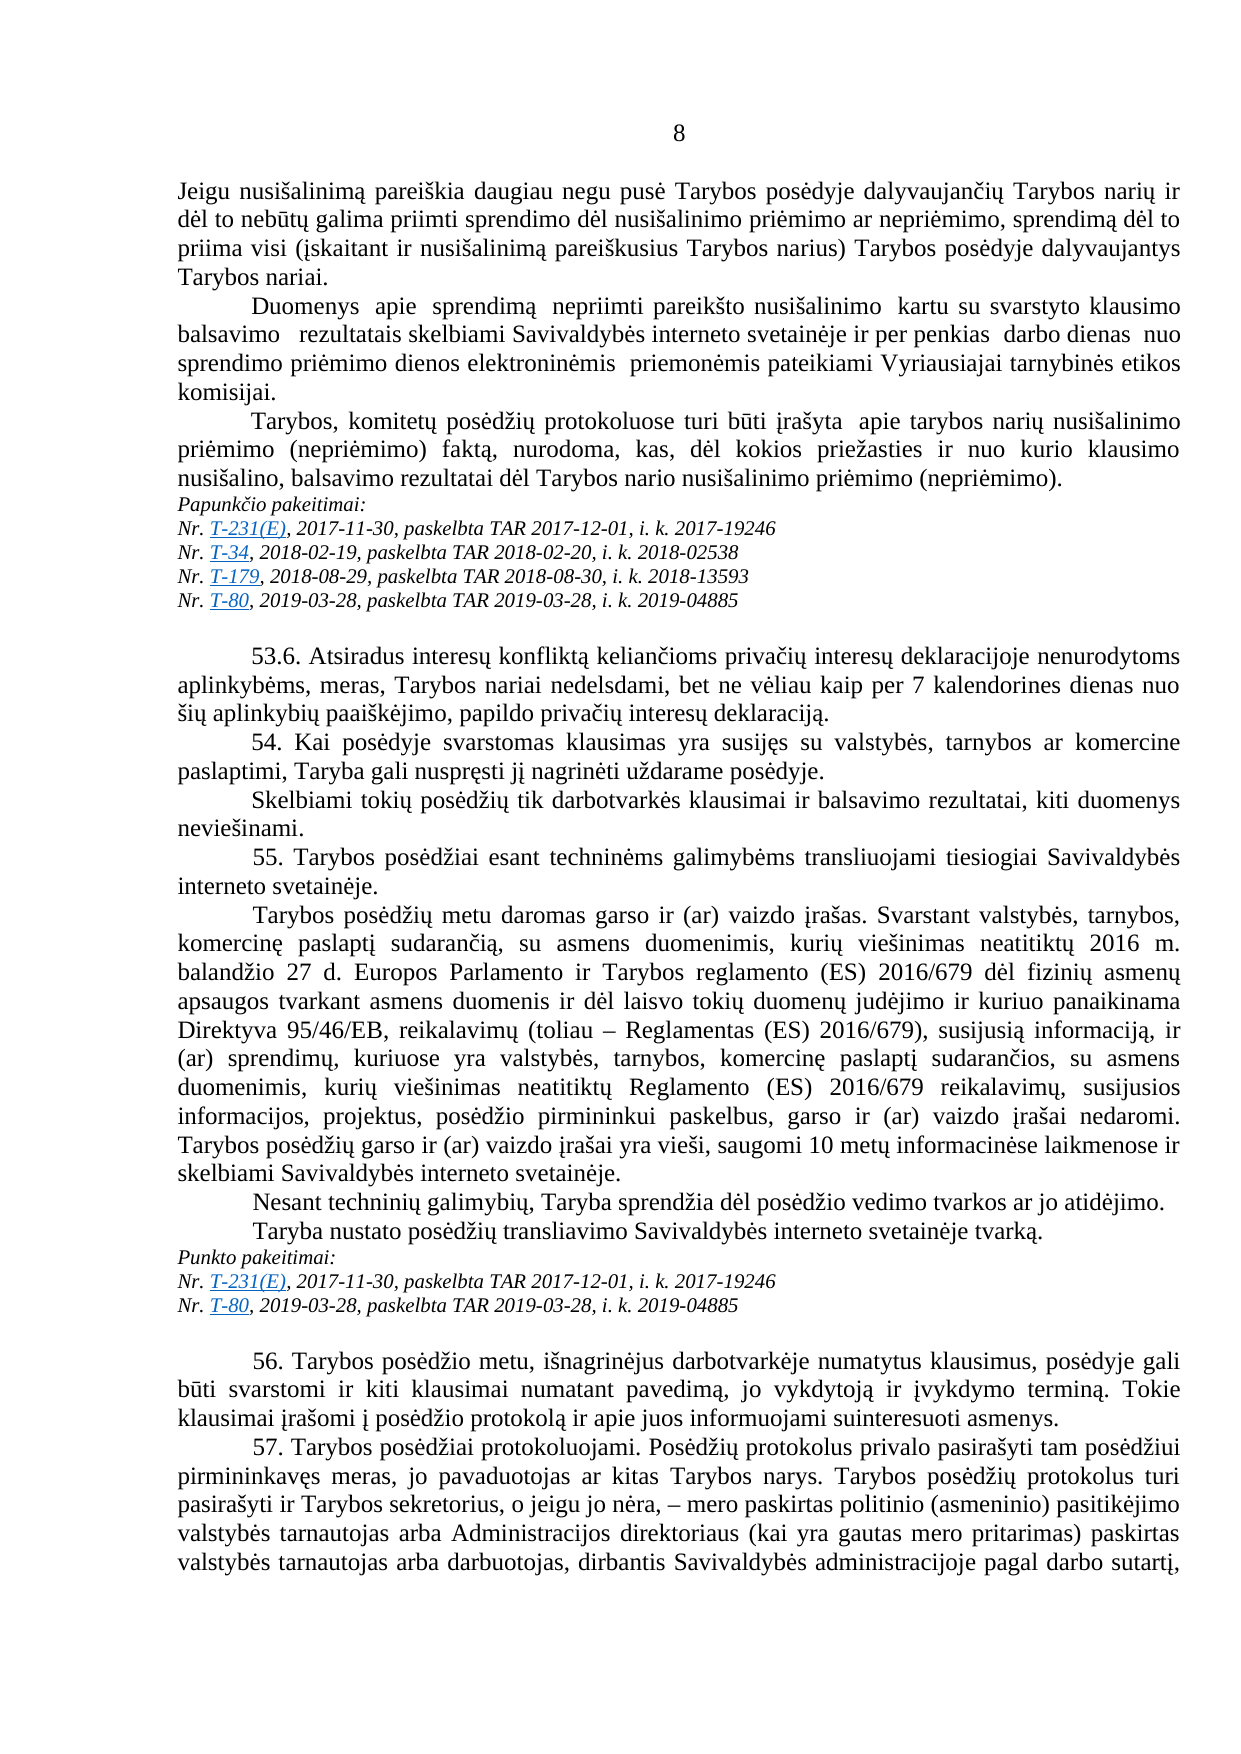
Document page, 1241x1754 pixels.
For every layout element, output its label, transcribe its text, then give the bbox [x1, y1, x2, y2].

text Jeigu nusišalinimą pareiškia daugiau negu pusė Tarybos posėdyje dalyvaujančių Tarybos narių ir dėl to nebūtų galima priimti sprendimo dėl nusišalinimo priėmimo ar nepriėmimo, sprendimą dėl to priima visi (įskaitant ir nusišalinimą pareiškusius Tarybos narius) Tarybos posėdyje dalyvaujantys Tarybos nariai. [177, 176, 1181, 291]
text Taryba nustato posėdžių transliavimo Savivaldybės interneto svetainėje tvarką. [177, 1216, 1181, 1245]
text Papunkčio pakeitimai: [177, 492, 1181, 516]
text Nr. T-179, 2018-08-29, paskelbta TAR 2018-08-30, i. k. 2018-13593 [177, 564, 1181, 588]
text 56. Tarybos posėdžio metu, išnagrinėjus darbotvarkėje numatytus klausimus, posėdyje gali būti svarstomi ir kiti klausimai numatant pavedimą, jo vykdytoją ir įvykdymo terminą. Tokie klausimai įrašomi į posėdžio protokolą ir apie juos informuojami suinteresuoti asmenys. [177, 1346, 1181, 1432]
text Tarybos posėdžių metu daromas garso ir (ar) vaizdo įrašas. Svarstant valstybės, tarnybos, komercinę paslaptį sudarančią, su asmens duomenimis, kurių viešinimas neatitiktų 2016 m. balandžio 27 d. Europos Parlamento ir Tarybos reglamento (ES) 2016/679 dėl fizinių asmenų apsaugos tvarkant asmens duomenis ir dėl laisvo tokių duomenų judėjimo ir kuriuo panaikinama Direktyva 95/46/EB, reikalavimų (toliau – Reglamentas (ES) 2016/679), susijusią informaciją, ir (ar) sprendimų, kuriuose yra valstybės, tarnybos, komercinę paslaptį sudarančios, su asmens duomenimis, kurių viešinimas neatitiktų Reglamento (ES) 2016/679 reikalavimų, susijusios informacijos, projektus, posėdžio pirmininkui paskelbus, garso ir (ar) vaizdo įrašai nedaromi. Tarybos posėdžių garso ir (ar) vaizdo įrašai yra vieši, saugomi 10 metų informacinėse laikmenose ir skelbiami Savivaldybės interneto svetainėje. [177, 900, 1181, 1187]
text Nesant techninių galimybių, Taryba sprendžia dėl posėdžio vedimo tvarkos ar jo atidėjimo. [177, 1187, 1181, 1216]
text 57. Tarybos posėdžiai protokoluojami. Posėdžių protokolus privalo pasirašyti tam posėdžiui pirmininkavęs meras, jo pavaduotojas ar kitas Tarybos narys. Tarybos posėdžių protokolus turi pasirašyti ir Tarybos sekretorius, o jeigu jo nėra, – mero paskirtas politinio (asmeninio) pasitikėjimo valstybės tarnautojas arba Administracijos direktoriaus (kai yra gautas mero pritarimas) paskirtas valstybės tarnautojas arba darbuotojas, dirbantis Savivaldybės administracijoje pagal darbo sutartį, [177, 1432, 1181, 1576]
text Tarybos, komitetų posėdžių protokoluose turi būti įrašyta apie tarybos narių nusišalinimo priėmimo (nepriėmimo) faktą, nurodoma, kas, dėl kokios priežasties ir nuo kurio klausimo nusišalino, balsavimo rezultatai dėl Tarybos nario nusišalinimo priėmimo (nepriėmimo). [177, 406, 1181, 492]
text 55. Tarybos posėdžiai esant techninėms galimybėms transliuojami tiesiogiai Savivaldybės interneto svetainėje. [177, 842, 1181, 900]
text Nr. T-231(E), 2017-11-30, paskelbta TAR 2017-12-01, i. k. 2017-19246 [177, 1269, 1181, 1293]
text Nr. T-231(E), 2017-11-30, paskelbta TAR 2017-12-01, i. k. 2017-19246 [177, 516, 1181, 540]
text Nr. T-80, 2019-03-28, paskelbta TAR 2019-03-28, i. k. 2019-04885 [177, 588, 1181, 612]
text Duomenys apie sprendimą nepriimti pareikšto nusišalinimo kartu su svarstyto klausimo balsavimo rezultatais skelbiami Savivaldybės interneto svetainėje ir per penkias darbo dienas nuo sprendimo priėmimo dienos elektroninėmis priemonėmis pateikiami Vyriausiajai tarnybinės etikos komisijai. [177, 291, 1181, 406]
text Nr. T-34, 2018-02-19, paskelbta TAR 2018-02-20, i. k. 2018-02538 [177, 540, 1181, 564]
text Nr. T-80, 2019-03-28, paskelbta TAR 2019-03-28, i. k. 2019-04885 [177, 1293, 1181, 1317]
text Skelbiami tokių posėdžių tik darbotvarkės klausimai ir balsavimo rezultatai, kiti duomenys neviešinami. [177, 785, 1181, 842]
text 54. Kai posėdyje svarstomas klausimas yra susijęs su valstybės, tarnybos ar komercine paslaptimi, Taryba gali nuspręsti jį nagrinėti uždarame posėdyje. [177, 727, 1181, 785]
text 53.6. Atsiradus interesų konfliktą keliančioms privačių interesų deklaracijoje nenurodytoms aplinkybėms, meras, Tarybos nariai nedelsdami, bet ne vėliau kaip per 7 kalendorines dienas nuo šių aplinkybių paaiškėjimo, papildo privačių interesų deklaraciją. [177, 641, 1181, 727]
text Punkto pakeitimai: [177, 1245, 1181, 1269]
